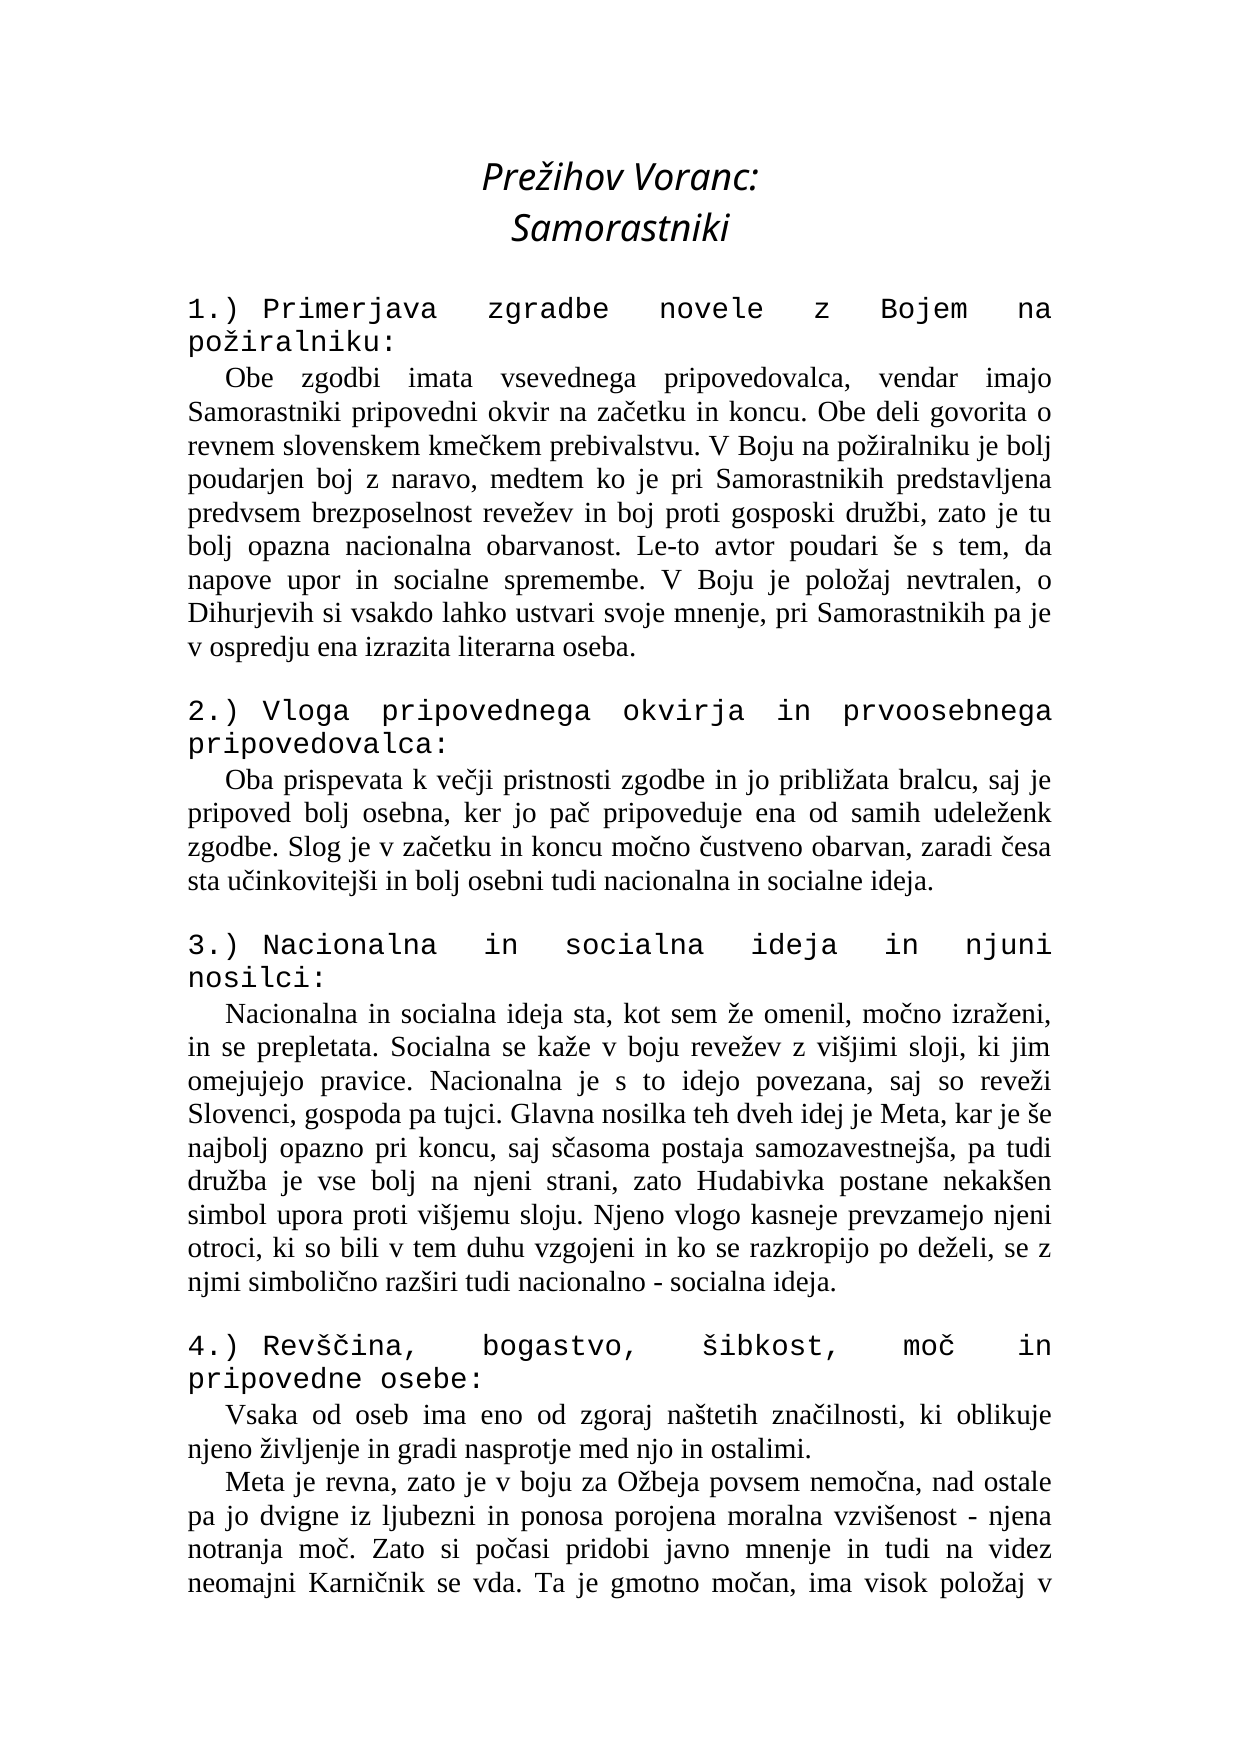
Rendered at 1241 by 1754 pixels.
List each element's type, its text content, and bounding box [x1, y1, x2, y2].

text Meta je revna, zato je v boju za Ožbeja povsem nemočna, nad ostale pa jo dvigne iz ljubezni in ponosa porojena moralna vzvišenost - njena notranja moč. Zato si počasi pridobi javno mnenje in tudi na videz neomajni Karničnik se vda. Ta je gmotno močan, ima visok položaj v [187, 1464, 1053, 1598]
text 4.) Revščina, bogastvo, šibkost, moč in pripovedne osebe: [187, 1331, 1053, 1397]
text Obe zgodbi imata vsevednega pripovedovalca, vendar imajo Samorastniki pripovedni okvir na začetku in koncu. Obe deli govorita o revnem slovenskem kmečkem prebivalstvu. V Boju na požiralniku je bolj poudarjen boj z naravo, medtem ko je pri Samorastnikih predstavljena predvsem brezposelnost revežev in boj proti gosposki družbi, zato je tu bolj opazna nacionalna obarvanost. Le-to avtor poudari še s tem, da napove upor in socialne spremembe. V Boju je položaj nevtralen, o Dihurjevih si vsakdo lahko ustvari svoje mnenje, pri Samorastnikih pa je v ospredju ena izrazita literarna oseba. [187, 361, 1053, 662]
text Prežihov Voranc: [187, 150, 1053, 201]
text Samorastniki [187, 201, 1053, 252]
text Oba prispevata k večji pristnosti zgodbe in jo približata bralcu, saj je pripoved bolj osebna, ker jo pač pripoveduje ena od samih udeleženk zgodbe. Slog je v začetku in koncu močno čustveno obarvan, zaradi česa sta učinkovitejši in bolj osebni tudi nacionalna in socialne ideja. [187, 762, 1053, 896]
text Nacionalna in socialna ideja sta, kot sem že omenil, močno izraženi, in se prepletata. Socialna se kaže v boju revežev z višjimi sloji, ki jim omejujejo pravice. Nacionalna je s to idejo povezana, saj so reveži Slovenci, gospoda pa tujci. Glavna nosilka teh dveh idej je Meta, kar je še najbolj opazno pri koncu, saj sčasoma postaja samozavestnejša, pa tudi družba je vse bolj na njeni strani, zato Hudabivka postane nekakšen simbol upora proti višjemu sloju. Njeno vlogo kasneje prevzamejo njeni otroci, ki so bili v tem duhu vzgojeni in ko se razkropijo po deželi, se z njmi simbolično razširi tudi nacionalno - socialna ideja. [187, 996, 1053, 1298]
text 3.) Nacionalna in socialna ideja in njuni nosilci: [187, 930, 1053, 996]
text 1.) Primerjava zgradbe novele z Bojem na požiralniku: [187, 294, 1053, 361]
text Vsaka od oseb ima eno od zgoraj naštetih značilnosti, ki oblikuje njeno življenje in gradi nasprotje med njo in ostalimi. [187, 1397, 1053, 1464]
text 2.) Vloga pripovednega okvirja in prvoosebnega pripovedovalca: [187, 696, 1053, 762]
